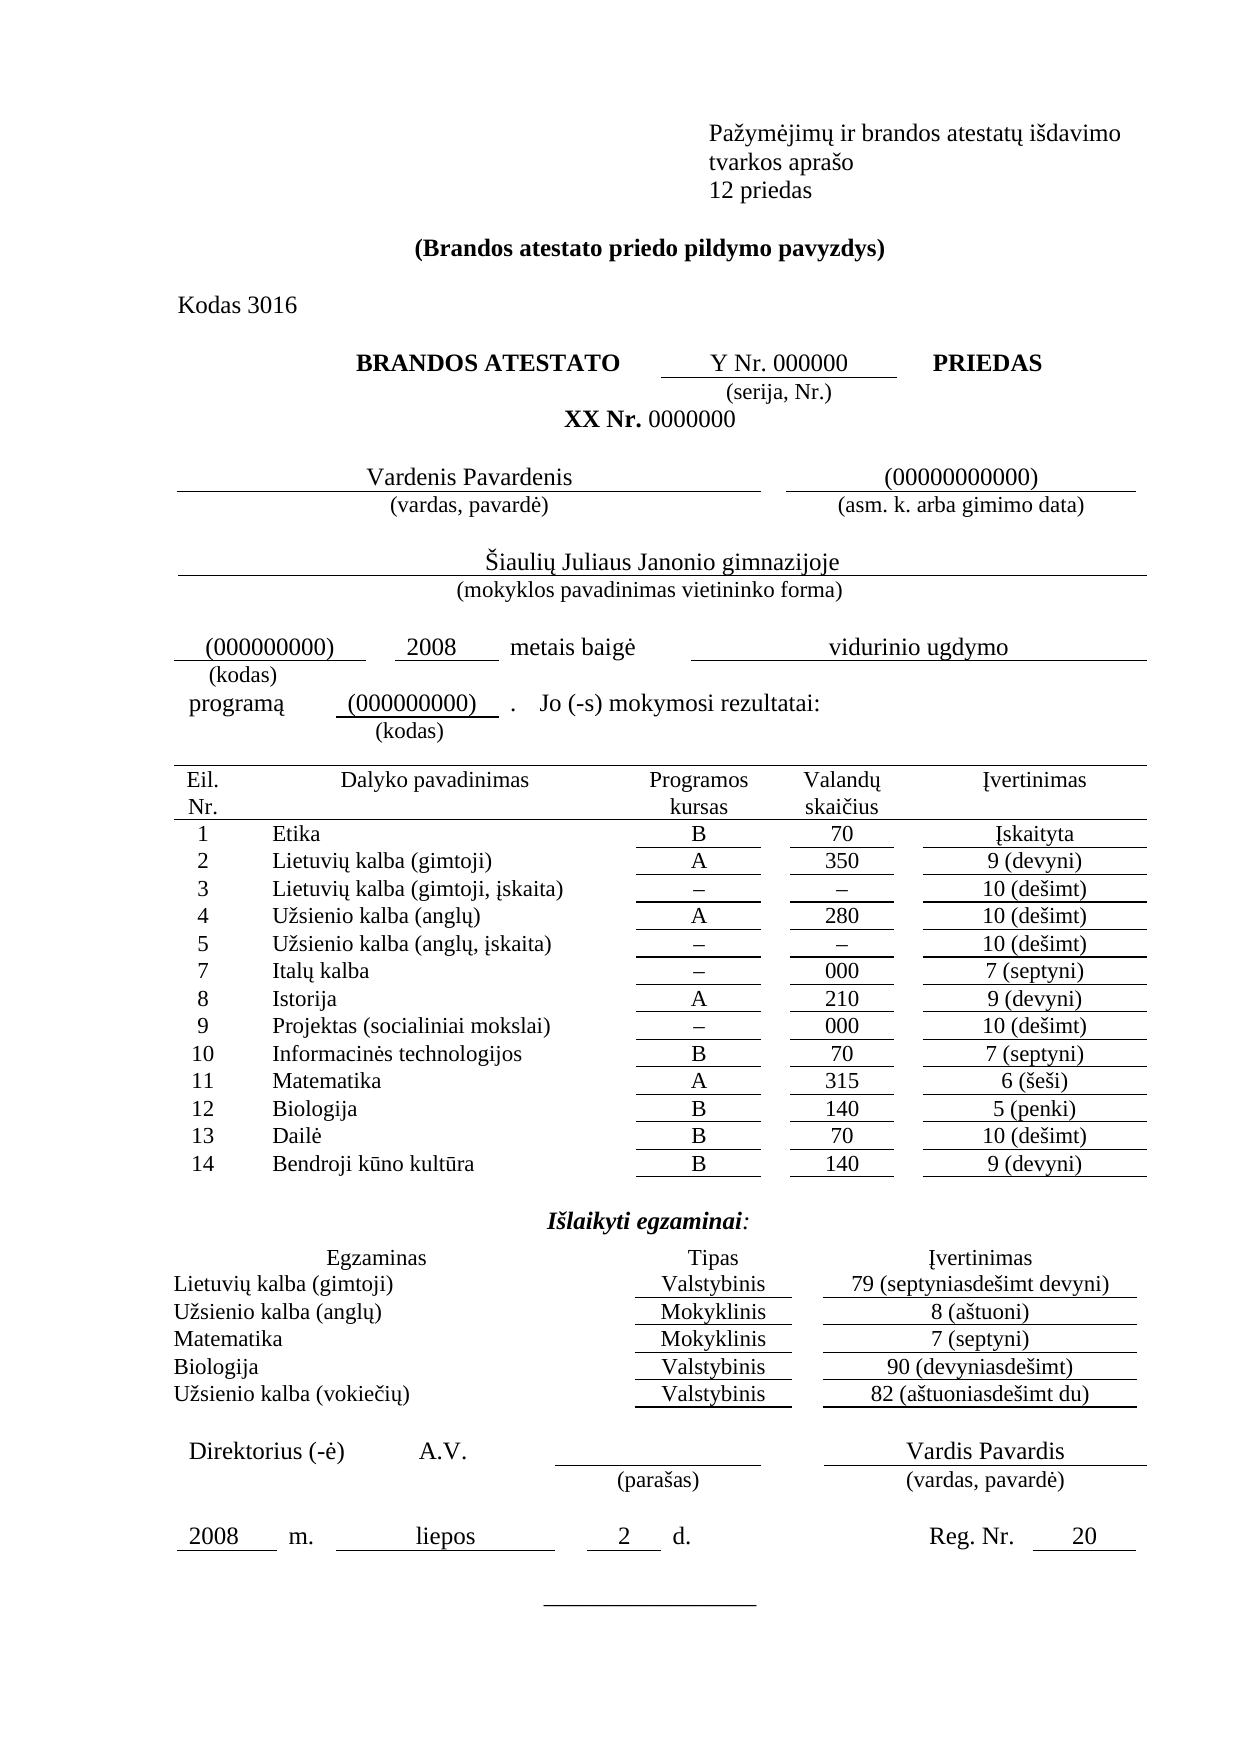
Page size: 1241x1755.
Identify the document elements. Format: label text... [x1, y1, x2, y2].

table_cell 70 [790, 820, 893, 847]
table_cell 9 (devyni) [923, 848, 1147, 874]
text (kodas) [208, 661, 1122, 688]
table_header 2008 [395, 632, 498, 660]
table_header d. [661, 1521, 918, 1550]
table_cell [761, 929, 790, 956]
table_cell [590, 1352, 634, 1379]
table_cell 70 [790, 1040, 893, 1066]
table_cell 140 [790, 1150, 893, 1176]
table_header [631, 348, 661, 377]
table_header [894, 766, 922, 819]
table_cell [232, 1149, 261, 1176]
table_cell Užsienio kalba (anglų) [162, 1297, 590, 1324]
table_cell [232, 1066, 261, 1094]
table_cell Informacinės technologijos [261, 1039, 609, 1066]
table_cell [894, 847, 922, 874]
table_header [232, 766, 261, 819]
table_cell 10 (dešimt) [923, 875, 1147, 901]
table_header Reg. Nr. [918, 1521, 1033, 1550]
table_cell Bendroji kūno kultūra [261, 1149, 609, 1176]
table_cell Užsienio kalba (anglų, įskaita) [261, 929, 609, 956]
table_cell [590, 1271, 634, 1297]
table_cell [232, 1094, 261, 1121]
table_cell [232, 847, 261, 874]
table_header Direktorius (-ė) [177, 1436, 407, 1465]
table_cell 10 (dešimt) [923, 903, 1147, 929]
text (mokyklos pavadinimas vietininko forma) [177, 576, 1122, 603]
table_cell A [636, 1067, 761, 1094]
table_cell Biologija [162, 1352, 590, 1379]
text (Brandos atestato priedo pildymo pavyzdys) [177, 233, 1122, 262]
table_cell [894, 1011, 922, 1039]
table_cell [609, 1094, 636, 1121]
table_cell A [636, 848, 761, 874]
table_cell [792, 1324, 823, 1352]
table_cell [761, 901, 790, 929]
table_cell Istorija [261, 984, 609, 1011]
table_cell (parašas) [555, 1466, 761, 1492]
table_cell [232, 929, 261, 956]
table_cell [761, 1121, 790, 1148]
table_cell 7 [174, 956, 232, 984]
text (kodas) [375, 717, 1122, 744]
table_cell [761, 820, 790, 847]
table_cell A [636, 985, 761, 1011]
table_cell [761, 1149, 790, 1176]
table_cell – [790, 875, 893, 901]
table_cell [609, 984, 636, 1011]
table_cell (serija, Nr.) [661, 378, 897, 404]
table_cell Įskaityta [923, 820, 1147, 847]
table_cell [232, 901, 261, 929]
table_cell 7 (septyni) [823, 1325, 1137, 1352]
table_cell [232, 1011, 261, 1039]
table_cell 9 [174, 1011, 232, 1039]
text XX Nr. 0000000 [177, 404, 1122, 433]
table_header m. [277, 1521, 336, 1550]
table_header [366, 632, 395, 660]
table_cell 82 (aštuoniasdešimt du) [823, 1380, 1137, 1406]
table_header Valandų skaičius [790, 766, 893, 819]
table_cell [232, 820, 261, 847]
table_cell [761, 1066, 790, 1094]
table_cell Valstybinis [635, 1271, 792, 1297]
table_cell – [636, 1012, 761, 1039]
table_cell 7 (septyni) [923, 958, 1147, 984]
table_header Y Nr. 000000 [661, 348, 897, 377]
table_cell – [636, 930, 761, 956]
table_header Egzaminas [162, 1244, 590, 1271]
table_header [590, 1244, 634, 1271]
table_cell Mokyklinis [635, 1298, 792, 1324]
table_header 20 [1033, 1521, 1136, 1550]
table_cell [792, 1271, 823, 1297]
table_cell [232, 874, 261, 901]
table_cell 11 [174, 1066, 232, 1094]
table_cell 10 (dešimt) [923, 930, 1147, 956]
table_cell [609, 901, 636, 929]
table_cell 210 [790, 985, 893, 1011]
table_cell 9 (devyni) [923, 985, 1147, 1011]
table_cell [177, 1465, 555, 1492]
table_cell 5 [174, 929, 232, 956]
table_cell 3 [174, 874, 232, 901]
table_cell [894, 1121, 922, 1148]
table_cell [761, 1094, 790, 1121]
table_cell Dailė [261, 1121, 609, 1148]
table_cell [609, 1011, 636, 1039]
text _________________ [177, 1580, 1122, 1608]
table_cell [178, 377, 631, 404]
table_cell [590, 1324, 634, 1352]
table_cell [792, 1379, 823, 1406]
table_cell 350 [790, 848, 893, 874]
table_cell 5 (penki) [923, 1095, 1147, 1121]
table_cell 7 (septyni) [923, 1040, 1147, 1066]
table_cell Užsienio kalba (anglų) [261, 901, 609, 929]
table_cell Valstybinis [635, 1380, 792, 1406]
table_cell Biologija [261, 1094, 609, 1121]
table_cell Valstybinis [635, 1353, 792, 1379]
table_cell [232, 956, 261, 984]
table_cell Etika [261, 820, 609, 847]
table_header [761, 462, 786, 491]
table_cell [792, 1297, 823, 1324]
table_header vidurinio ugdymo [691, 632, 1147, 660]
table_cell [609, 929, 636, 956]
table_header A.V. [407, 1436, 555, 1465]
table_cell 4 [174, 901, 232, 929]
table_cell [761, 984, 790, 1011]
table_cell 10 [174, 1039, 232, 1066]
table_cell Lietuvių kalba (gimtoji) [261, 847, 609, 874]
table_cell Lietuvių kalba (gimtoji) [162, 1271, 590, 1297]
table_cell [609, 1149, 636, 1176]
table_header (00000000000) [786, 462, 1136, 491]
table_header Šiaulių Juliaus Janonio gimnazijoje [178, 547, 1147, 575]
table_cell [894, 929, 922, 956]
table_header (000000000) [336, 688, 498, 716]
table_cell [761, 847, 790, 874]
table_header metais baigė [499, 632, 661, 660]
table_cell A [636, 903, 761, 929]
table_cell 90 (devyniasdešimt) [823, 1353, 1137, 1379]
table_cell 10 (dešimt) [923, 1122, 1147, 1148]
table_header Įvertinimas [823, 1244, 1137, 1271]
table_header [661, 632, 691, 660]
table_header PRIEDAS [921, 348, 1147, 377]
table_cell [894, 1094, 922, 1121]
table_cell [631, 377, 661, 404]
table_header Jo (-s) mokymosi rezultatai: [528, 688, 1147, 716]
table_cell [609, 1121, 636, 1148]
table_cell [761, 1011, 790, 1039]
table_cell (vardas, pavardė) [177, 492, 761, 518]
table_cell [921, 377, 1147, 404]
table_header (000000000) [174, 632, 366, 660]
table_cell Matematika [261, 1066, 609, 1094]
table_cell [609, 1066, 636, 1094]
table_header [761, 1436, 824, 1465]
table_header Tipas [635, 1244, 792, 1271]
table_cell B [636, 820, 761, 847]
text Išlaikyti egzaminai: [177, 1206, 1122, 1234]
table_cell [894, 901, 922, 929]
table_cell – [636, 958, 761, 984]
table_cell [894, 820, 922, 847]
table_cell [609, 874, 636, 901]
text Kodas 3016 [177, 291, 1122, 319]
table_cell [894, 1039, 922, 1066]
table_cell [609, 1039, 636, 1066]
table_cell [894, 956, 922, 984]
table_cell [761, 874, 790, 901]
table_header 2 [587, 1521, 661, 1550]
table_cell [232, 1121, 261, 1148]
table_cell 1 [174, 820, 232, 847]
table_cell 10 (dešimt) [923, 1012, 1147, 1039]
table_header [307, 688, 336, 716]
table_header [792, 1244, 823, 1271]
table_cell [232, 984, 261, 1011]
table_cell [894, 1149, 922, 1176]
table_cell [761, 1039, 790, 1066]
table_cell 000 [790, 1012, 893, 1039]
table_cell 13 [174, 1121, 232, 1148]
table_cell 9 (devyni) [923, 1150, 1147, 1176]
table_cell [897, 377, 921, 404]
table_header Programos kursas [636, 766, 761, 819]
table_cell 6 (šeši) [923, 1067, 1147, 1094]
table_header [609, 766, 636, 819]
table_cell 12 [174, 1094, 232, 1121]
table_cell 280 [790, 903, 893, 929]
table_cell [609, 820, 636, 847]
table_cell [590, 1379, 634, 1406]
table_cell Mokyklinis [635, 1325, 792, 1352]
table_header Vardenis Pavardenis [177, 462, 761, 491]
table_cell Užsienio kalba (vokiečių) [162, 1379, 590, 1406]
table_header . [499, 688, 528, 716]
table_cell [590, 1297, 634, 1324]
table_cell Projektas (socialiniai mokslai) [261, 1011, 609, 1039]
table_cell B [636, 1122, 761, 1148]
table_header [897, 348, 921, 377]
table_cell B [636, 1040, 761, 1066]
table_cell Matematika [162, 1324, 590, 1352]
table_cell – [790, 930, 893, 956]
table_cell [894, 984, 922, 1011]
table_cell 8 [174, 984, 232, 1011]
table_header Dalyko pavadinimas [261, 766, 609, 819]
table_header BRANDOS ATESTATO [178, 348, 631, 377]
table_header Vardis Pavardis [824, 1436, 1147, 1465]
table_cell – [636, 875, 761, 901]
table_cell 315 [790, 1067, 893, 1094]
table_cell 2 [174, 847, 232, 874]
table_cell 14 [174, 1149, 232, 1176]
table_cell [792, 1352, 823, 1379]
table_cell 140 [790, 1095, 893, 1121]
table_cell [609, 847, 636, 874]
table_cell [761, 956, 790, 984]
text Pažymėjimų ir brandos atestatų išdavimo [177, 118, 1122, 147]
table_cell Lietuvių kalba (gimtoji, įskaita) [261, 874, 609, 901]
text tvarkos aprašo [177, 147, 1122, 176]
table_cell [609, 956, 636, 984]
table_header Įvertinimas [923, 766, 1147, 819]
table_cell 000 [790, 958, 893, 984]
table_header liepos [336, 1521, 555, 1550]
table_header [555, 1521, 587, 1550]
table_cell [761, 1465, 824, 1492]
table_cell B [636, 1095, 761, 1121]
table_header 2008 [177, 1521, 277, 1550]
table_cell 79 (septyniasdešimt devyni) [823, 1271, 1137, 1297]
table_cell (asm. k. arba gimimo data) [786, 492, 1136, 518]
table_cell [232, 1039, 261, 1066]
table_header [555, 1436, 761, 1465]
table_cell B [636, 1150, 761, 1176]
table_cell 70 [790, 1122, 893, 1148]
text 12 priedas [177, 176, 1122, 204]
table_cell [894, 874, 922, 901]
table_header programą [177, 688, 307, 716]
table_header Eil. Nr. [174, 766, 232, 819]
table_cell Italų kalba [261, 956, 609, 984]
table_header [761, 766, 790, 819]
table_cell [761, 491, 786, 518]
table_cell 8 (aštuoni) [823, 1298, 1137, 1324]
table_cell (vardas, pavardė) [824, 1466, 1147, 1492]
table_cell [894, 1066, 922, 1094]
